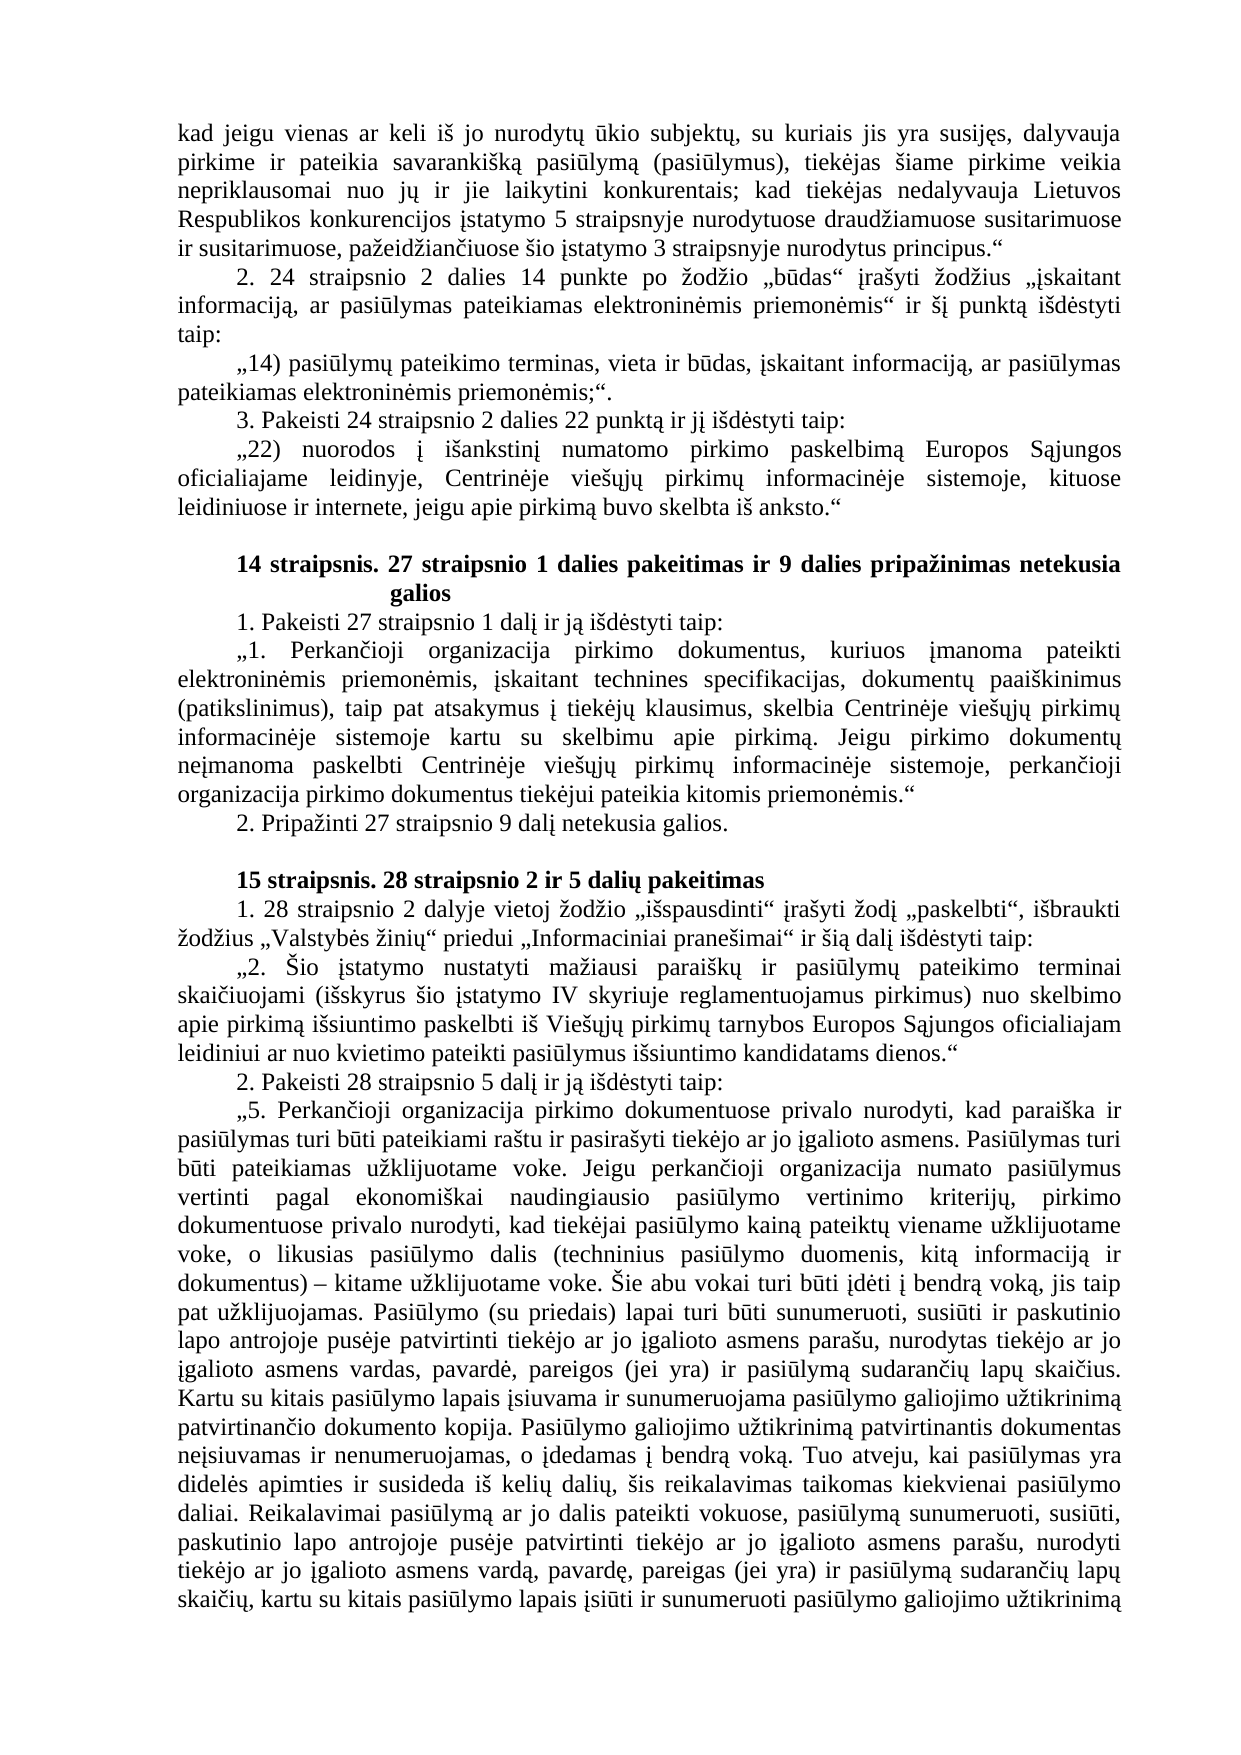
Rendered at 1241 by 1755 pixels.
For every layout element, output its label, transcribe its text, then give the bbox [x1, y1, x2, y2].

text „22) nuorodos į išankstinį numatomo pirkimo paskelbimą Europos Sąjungos oficialiajame leidinyje, Centrinėje viešųjų pirkimų informacinėje sistemoje, kituose leidiniuose ir internete, jeigu apie pirkimą buvo skelbta iš anksto.“ [177, 434, 1122, 521]
text „5. Perkančioji organizacija pirkimo dokumentuose privalo nurodyti, kad paraiška ir pasiūlymas turi būti pateikiami raštu ir pasirašyti tiekėjo ar jo įgalioto asmens. Pasiūlymas turi būti pateikiamas užklijuotame voke. Jeigu perkančioji organizacija numato pasiūlymus vertinti pagal ekonomiškai naudingiausio pasiūlymo vertinimo kriterijų, pirkimo dokumentuose privalo nurodyti, kad tiekėjai pasiūlymo kainą pateiktų viename užklijuotame voke, o likusias pasiūlymo dalis (techninius pasiūlymo duomenis, kitą informaciją ir dokumentus) – kitame užklijuotame voke. Šie abu vokai turi būti įdėti į bendrą voką, jis taip pat užklijuojamas. Pasiūlymo (su priedais) lapai turi būti sunumeruoti, susiūti ir paskutinio lapo antrojoje pusėje patvirtinti tiekėjo ar jo įgalioto asmens parašu, nurodytas tiekėjo ar jo įgalioto asmens vardas, pavardė, pareigos (jei yra) ir pasiūlymą sudarančių lapų skaičius. Kartu su kitais pasiūlymo lapais įsiuvama ir sunumeruojama pasiūlymo galiojimo užtikrinimą patvirtinančio dokumento kopija. Pasiūlymo galiojimo užtikrinimą patvirtinantis dokumentas neįsiuvamas ir nenumeruojamas, o įdedamas į bendrą voką. Tuo atveju, kai pasiūlymas yra didelės apimties ir susideda iš kelių dalių, šis reikalavimas taikomas kiekvienai pasiūlymo daliai. Reikalavimai pasiūlymą ar jo dalis pateikti vokuose, pasiūlymą sunumeruoti, susiūti, paskutinio lapo antrojoje pusėje patvirtinti tiekėjo ar jo įgalioto asmens parašu, nurodyti tiekėjo ar jo įgalioto asmens vardą, pavardę, pareigas (jei yra) ir pasiūlymą sudarančių lapų skaičių, kartu su kitais pasiūlymo lapais įsiūti ir sunumeruoti pasiūlymo galiojimo užtikrinimą [177, 1096, 1122, 1613]
text „2. Šio įstatymo nustatyti mažiausi paraiškų ir pasiūlymų pateikimo terminai skaičiuojami (išskyrus šio įstatymo IV skyriuje reglamentuojamus pirkimus) nuo skelbimo apie pirkimą išsiuntimo paskelbti iš Viešųjų pirkimų tarnybos Europos Sąjungos oficialiajam leidiniui ar nuo kvietimo pateikti pasiūlymus išsiuntimo kandidatams dienos.“ [177, 952, 1122, 1067]
text kad jeigu vienas ar keli iš jo nurodytų ūkio subjektų, su kuriais jis yra susijęs, dalyvauja pirkime ir pateikia savarankišką pasiūlymą (pasiūlymus), tiekėjas šiame pirkime veikia nepriklausomai nuo jų ir jie laikytini konkurentais; kad tiekėjas nedalyvauja Lietuvos Respublikos konkurencijos įstatymo 5 straipsnyje nurodytuose draudžiamuose susitarimuose ir susitarimuose, pažeidžiančiuose šio įstatymo 3 straipsnyje nurodytus principus.“ [177, 118, 1122, 262]
text 3. Pakeisti 24 straipsnio 2 dalies 22 punktą ir jį išdėstyti taip: [177, 406, 1122, 434]
text 1. 28 straipsnio 2 dalyje vietoj žodžio „išspausdinti“ įrašyti žodį „paskelbti“, išbraukti žodžius „Valstybės žinių“ priedui „Informaciniai pranešimai“ ir šią dalį išdėstyti taip: [177, 894, 1122, 952]
text 2. Pakeisti 28 straipsnio 5 dalį ir ją išdėstyti taip: [177, 1067, 1122, 1096]
text 15 straipsnis. 28 straipsnio 2 ir 5 dalių pakeitimas [177, 866, 1122, 894]
text 2. Pripažinti 27 straipsnio 9 dalį netekusia galios. [177, 808, 1122, 837]
text „1. Perkančioji organizacija pirkimo dokumentus, kuriuos įmanoma pateikti elektroninėmis priemonėmis, įskaitant technines specifikacijas, dokumentų paaiškinimus (patikslinimus), taip pat atsakymus į tiekėjų klausimus, skelbia Centrinėje viešųjų pirkimų informacinėje sistemoje kartu su skelbimu apie pirkimą. Jeigu pirkimo dokumentų neįmanoma paskelbti Centrinėje viešųjų pirkimų informacinėje sistemoje, perkančioji organizacija pirkimo dokumentus tiekėjui pateikia kitomis priemonėmis.“ [177, 636, 1122, 808]
text „14) pasiūlymų pateikimo terminas, vieta ir būdas, įskaitant informaciją, ar pasiūlymas pateikiamas elektroninėmis priemonėmis;“. [177, 348, 1122, 406]
text 14 straipsnis. 27 straipsnio 1 dalies pakeitimas ir 9 dalies pripažinimas netekusia galios [236, 549, 1122, 607]
text 2. 24 straipsnio 2 dalies 14 punkte po žodžio „būdas“ įrašyti žodžius „įskaitant informaciją, ar pasiūlymas pateikiamas elektroninėmis priemonėmis“ ir šį punktą išdėstyti taip: [177, 262, 1122, 348]
text 1. Pakeisti 27 straipsnio 1 dalį ir ją išdėstyti taip: [177, 607, 1122, 636]
